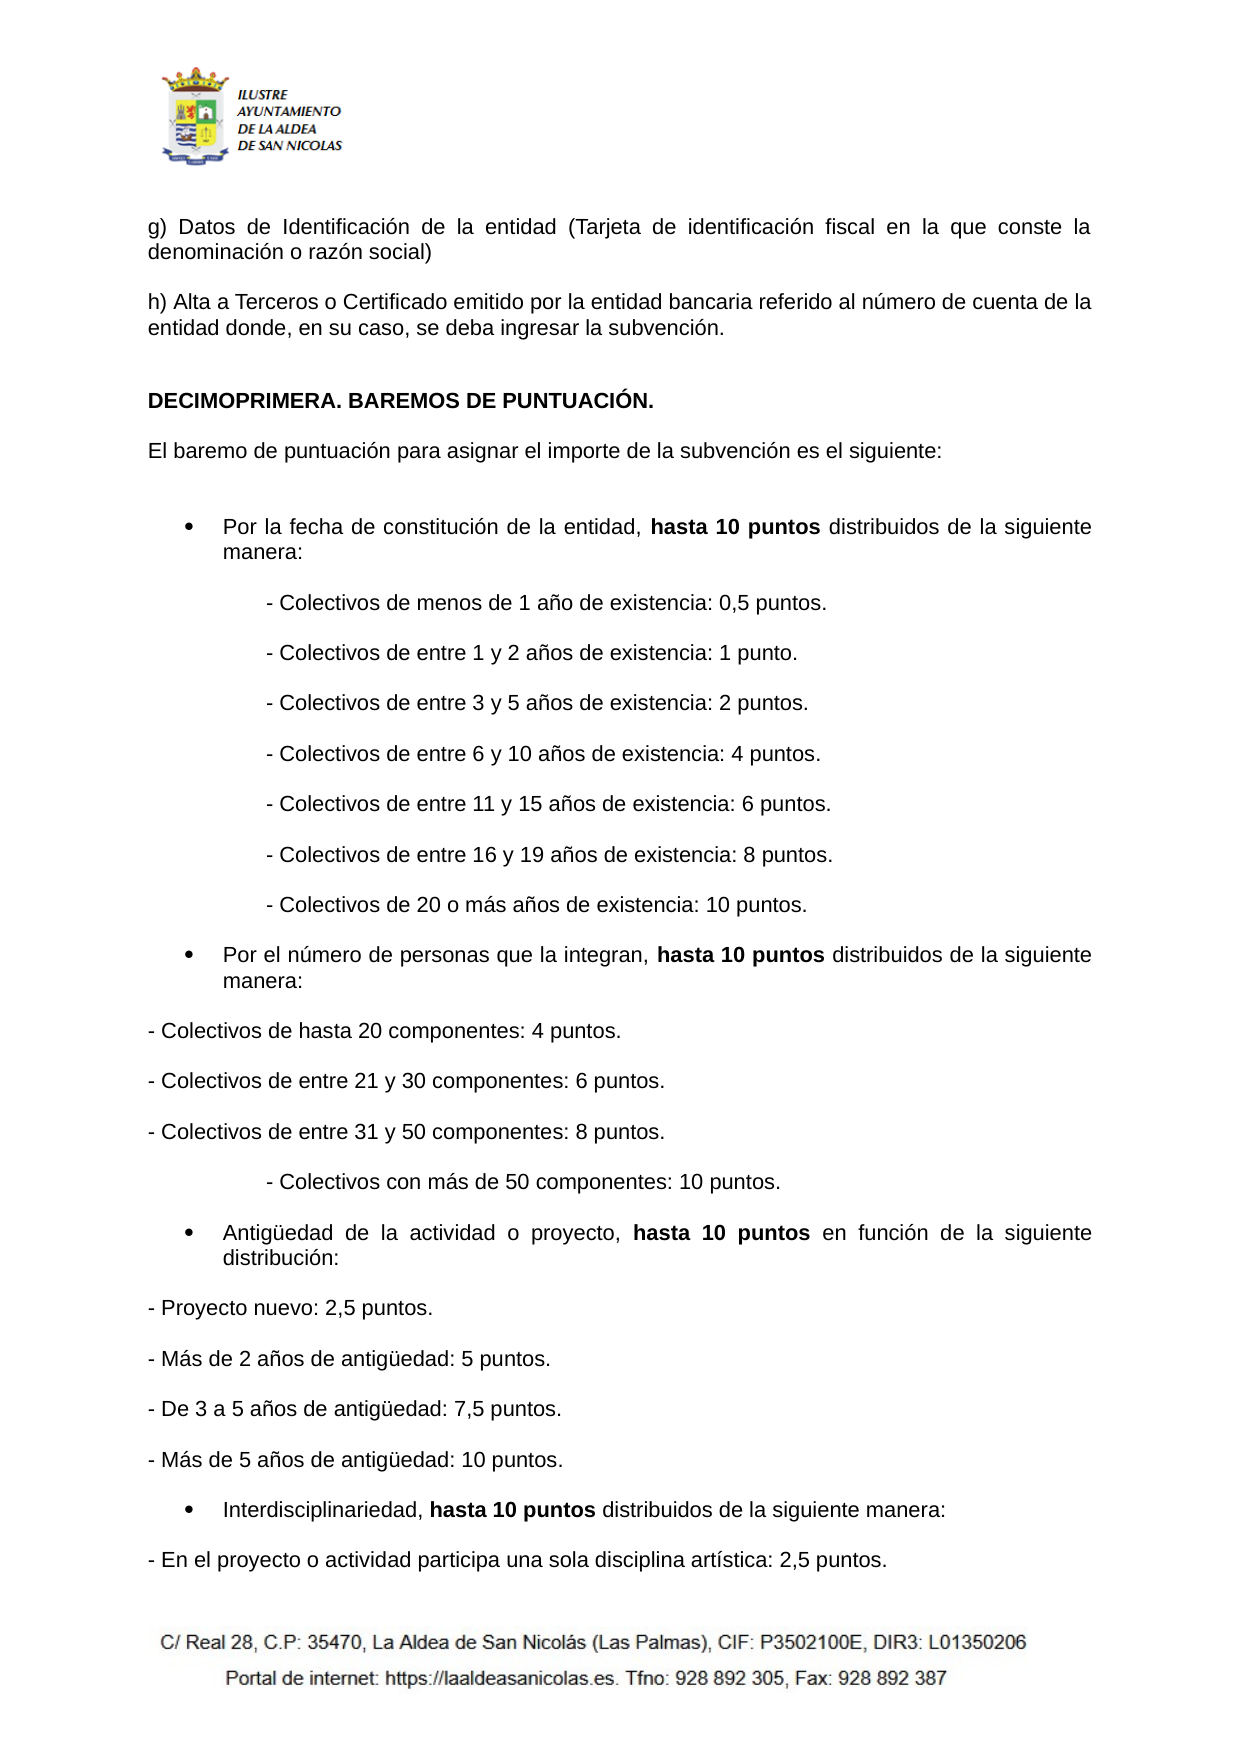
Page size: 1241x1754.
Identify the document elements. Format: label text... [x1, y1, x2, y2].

text - Colectivos de entre 31 y 50 componentes: 8 puntos. [148, 1119, 1093, 1144]
list Por el número de personas que la integran, hasta 10 puntos distribuidos de la siguiente manera: [185, 942, 1093, 993]
text - Colectivos de entre 1 y 2 años de existencia: 1 punto. [148, 640, 1093, 665]
text - Colectivos de entre 3 y 5 años de existencia: 2 puntos. [148, 690, 1093, 715]
picture [148, 59, 358, 173]
picture [148, 1626, 1034, 1694]
text - Colectivos de menos de 1 año de existencia: 0,5 puntos. [148, 589, 1093, 614]
list Interdisciplinariedad, hasta 10 puntos distribuidos de la siguiente manera: [185, 1497, 1093, 1522]
text - Colectivos de entre 16 y 19 años de existencia: 8 puntos. [148, 841, 1093, 867]
text - Colectivos de entre 6 y 10 años de existencia: 4 puntos. [148, 741, 1093, 766]
text - Más de 5 años de antigüedad: 10 puntos. [148, 1446, 1093, 1472]
text - De 3 a 5 años de antigüedad: 7,5 puntos. [148, 1396, 1093, 1421]
text - Más de 2 años de antigüedad: 5 puntos. [148, 1346, 1093, 1371]
text - Proyecto nuevo: 2,5 puntos. [148, 1295, 1093, 1320]
text El baremo de puntuación para asignar el importe de la subvención es el siguiente: [148, 438, 1093, 463]
text - Colectivos de 20 o más años de existencia: 10 puntos. [148, 892, 1093, 917]
text - Colectivos de entre 11 y 15 años de existencia: 6 puntos. [148, 791, 1093, 816]
text - Colectivos de entre 21 y 30 componentes: 6 puntos. [148, 1068, 1093, 1093]
text - Colectivos con más de 50 componentes: 10 puntos. [148, 1169, 1093, 1194]
list Antigüedad de la actividad o proyecto, hasta 10 puntos en función de la siguiente distribución: [185, 1219, 1093, 1270]
text - En el proyecto o actividad participa una sola disciplina artística: 2,5 puntos. [148, 1547, 1093, 1572]
text - Colectivos de hasta 20 componentes: 4 puntos. [148, 1018, 1093, 1043]
text g) Datos de Identificación de la entidad (Tarjeta de identificación fiscal en la que conste la denominación o razón social) [148, 214, 1093, 264]
list Por la fecha de constitución de la entidad, hasta 10 puntos distribuidos de la siguiente manera: [185, 514, 1093, 564]
text h) Alta a Terceros o Certificado emitido por la entidad bancaria referido al número de cuenta de la entidad donde, en su caso, se deba ingresar la subvención. [148, 289, 1093, 340]
text DECIMOPRIMERA. BAREMOS DE PUNTUACIÓN. [148, 388, 1093, 413]
